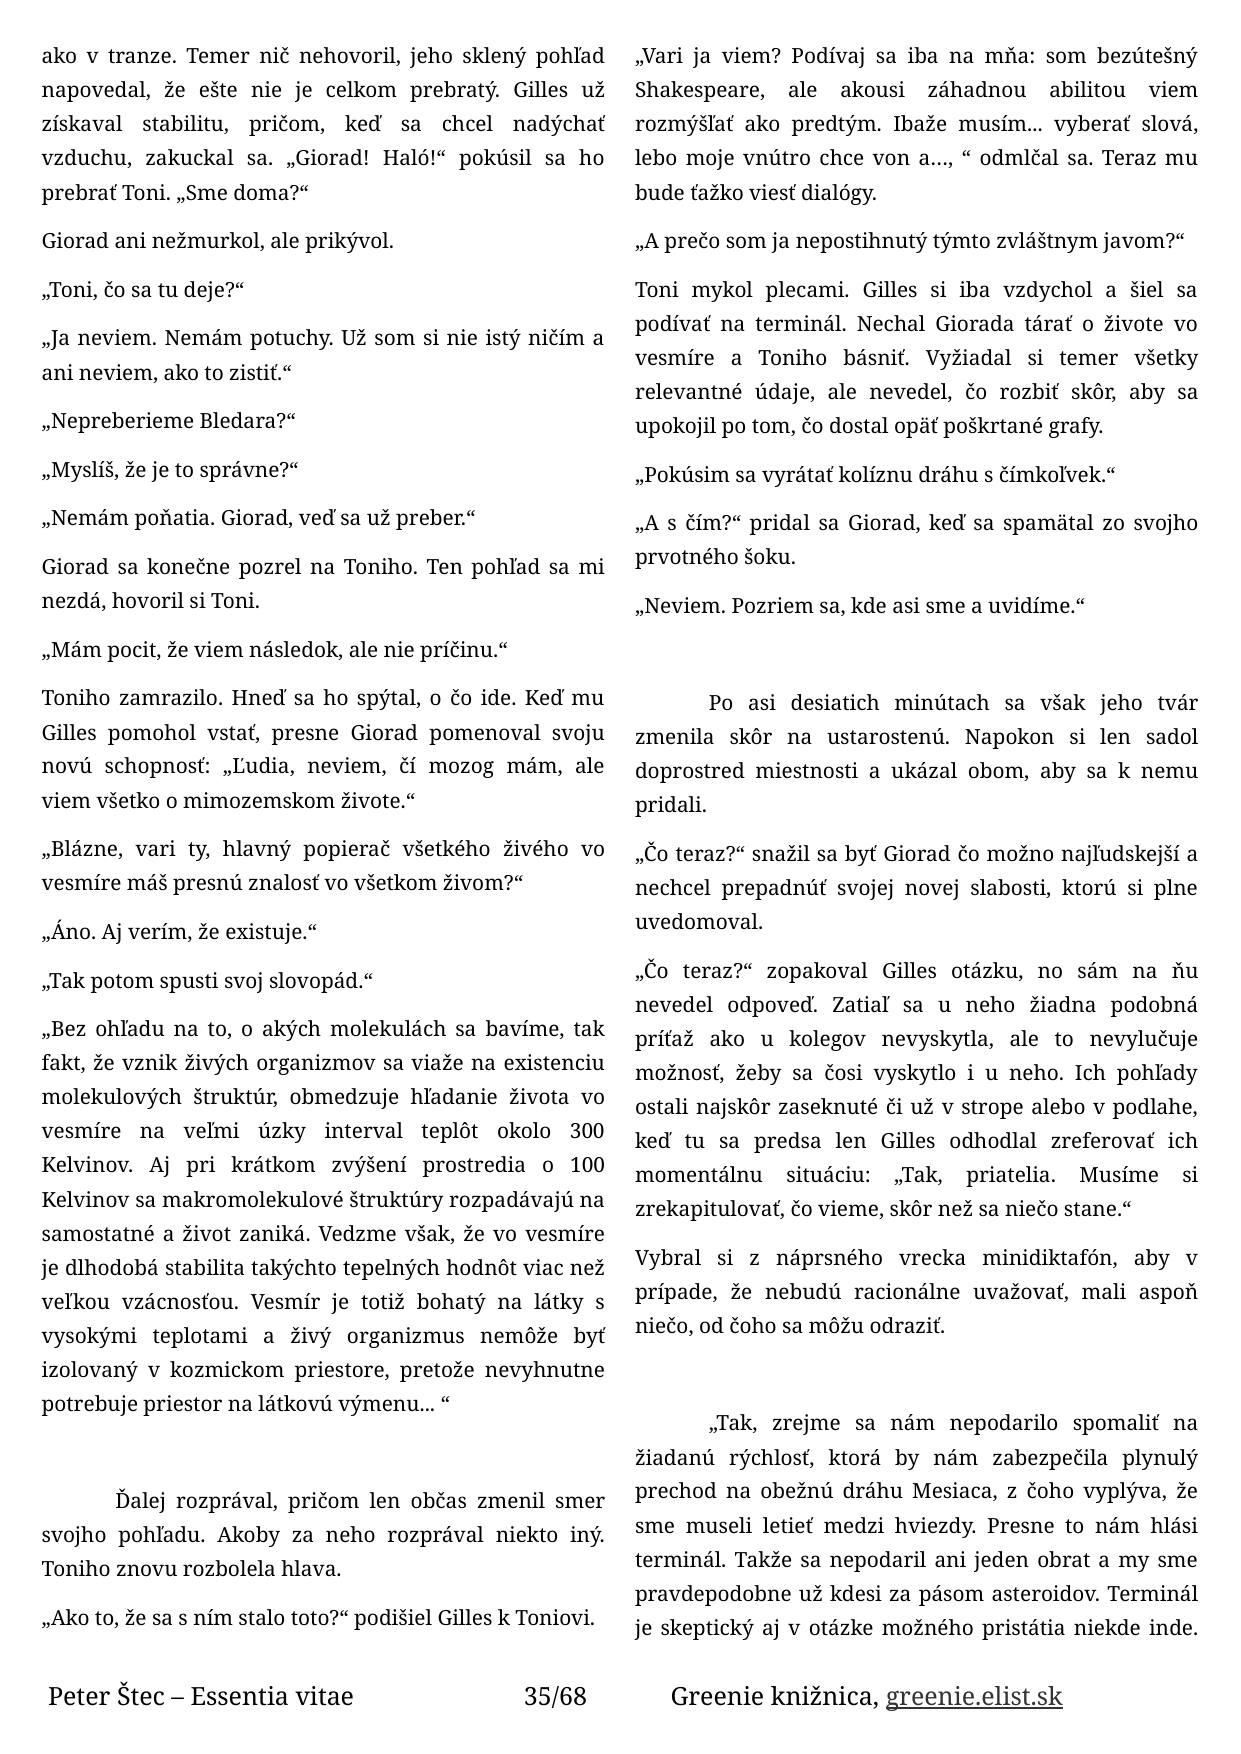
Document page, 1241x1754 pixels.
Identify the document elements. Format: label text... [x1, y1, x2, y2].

text „Ja neviem. Nemám potuchy. Už som si nie istý ničím a ani neviem, ako to zistiť.“ [41, 323, 605, 386]
text „Myslíš, že je to správne?“ [41, 455, 605, 483]
text ako v tranze. Temer nič nehovoril, jeho sklený pohľad napovedal, že ešte nie je celkom prebratý. Gilles už získaval stabilitu, pričom, keď sa chcel nadýchať vzduchu, zakuckal sa. „Giorad! Haló!“ pokúsil sa ho prebrať Toni. „Sme doma?“ [41, 41, 605, 206]
text Giorad ani nežmurkol, ale prikývol. [41, 226, 605, 255]
text Vybral si z náprsného vrecka minidiktafón, aby v prípade, že nebudú racionálne uvažovať, mali aspoň niečo, od čoho sa môžu odraziť. [635, 1243, 1199, 1340]
text „Nemám poňatia. Giorad, veď sa už preber.“ [41, 503, 605, 532]
text Toniho zamrazilo. Hneď sa ho spýtal, o čo ide. Keď mu Gilles pomohol vstať, presne Giorad pomenoval svoju novú schopnosť: „Ľudia, neviem, čí mozog mám, ale viem všetko o mimozemskom živote.“ [41, 683, 605, 814]
text „A s čím?“ pridal sa Giorad, keď sa spamätal zo svojho prvotného šoku. [635, 508, 1199, 571]
text „Čo teraz?“ snažil sa byť Giorad čo možno najľudskejší a nechcel prepadnúť svojej novej slabosti, ktorú si plne uvedomoval. [635, 839, 1199, 936]
text „Blázne, vari ty, hlavný popierač všetkého živého vo vesmíre máš presnú znalosť vo všetkom živom?“ [41, 834, 605, 897]
text „Áno. Aj verím, že existuje.“ [41, 917, 605, 946]
text Ďalej rozprával, pričom len občas zmenil smer svojho pohľadu. Akoby za neho rozprával niekto iný. Toniho znovu rozbolela hlava. [41, 1486, 605, 1583]
text „Ako to, že sa s ním stalo toto?“ podišiel Gilles k Toniovi. [41, 1603, 605, 1632]
text Giorad sa konečne pozrel na Toniho. Ten pohľad sa mi nezdá, hovoril si Toni. [41, 552, 605, 615]
text „Čo teraz?“ zopakoval Gilles otázku, no sám na ňu nevedel odpoveď. Zatiaľ sa u neho žiadna podobná príťaž ako u kolegov nevyskytla, ale to nevylučuje možnosť, žeby sa čosi vyskytlo i u neho. Ich pohľady ostali najskôr zaseknuté či už v strope alebo v podlahe, keď tu sa predsa len Gilles odhodlal zreferovať ich momentálnu situáciu: „Tak, priatelia. Musíme si zrekapitulovať, čo vieme, skôr než sa niečo stane.“ [635, 956, 1199, 1223]
text Toni mykol plecami. Gilles si iba vzdychol a šiel sa podívať na terminál. Nechal Giorada tárať o živote vo vesmíre a Toniho básniť. Vyžiadal si temer všetky relevantné údaje, ale nevedel, čo rozbiť skôr, aby sa upokojil po tom, čo dostal opäť poškrtané grafy. [635, 275, 1199, 439]
text „Tak potom spusti svoj slovopád.“ [41, 966, 605, 994]
text Po asi desiatich minútach sa však jeho tvár zmenila skôr na ustarostenú. Napokon si len sadol doprostred miestnosti a ukázal obom, aby sa k nemu pridali. [635, 688, 1199, 819]
text „Vari ja viem? Podívaj sa iba na mňa: som bezútešný Shakespeare, ale akousi záhadnou abilitou viem rozmýšľať ako predtým. Ibaže musím... vyberať slová, lebo moje vnútro chce von a…, “ odmlčal sa. Teraz mu bude ťažko viesť dialógy. [635, 41, 1199, 206]
text „A prečo som ja nepostihnutý týmto zvláštnym javom?“ [635, 226, 1199, 255]
text „Mám pocit, že viem následok, ale nie príčinu.“ [41, 635, 605, 663]
text „Nepreberieme Bledara?“ [41, 406, 605, 435]
text „Pokúsim sa vyrátať kolíznu dráhu s čímkoľvek.“ [635, 460, 1199, 488]
text „Toni, čo sa tu deje?“ [41, 275, 605, 303]
text „Tak, zrejme sa nám nepodarilo spomaliť na žiadanú rýchlosť, ktorá by nám zabezpečila plynulý prechod na obežnú dráhu Mesiaca, z čoho vyplýva, že sme museli letieť medzi hviezdy. Presne to nám hlási terminál. Takže sa nepodaril ani jeden obrat a my sme pravdepodobne už kdesi za pásom asteroidov. Terminál je skeptický aj v otázke možného pristátia niekde inde. [635, 1408, 1199, 1641]
text „Bez ohľadu na to, o akých molekulách sa bavíme, tak fakt, že vznik živých organizmov sa viaže na existenciu molekulových štruktúr, obmedzuje hľadanie života vo vesmíre na veľmi úzky interval teplôt okolo 300 Kelvinov. Aj pri krátkom zvýšení prostredia o 100 Kelvinov sa makromolekulové štruktúry rozpadávajú na samostatné a život zaniká. Vedzme však, že vo vesmíre je dlhodobá stabilita takýchto tepelných hodnôt viac než veľkou vzácnosťou. Vesmír je totiž bohatý na látky s vysokými teplotami a živý organizmus nemôže byť izolovaný v kozmickom priestore, pretože nevyhnutne potrebuje priestor na látkovú výmenu... “ [41, 1014, 605, 1417]
text „Neviem. Pozriem sa, kde asi sme a uvidíme.“ [635, 591, 1199, 619]
